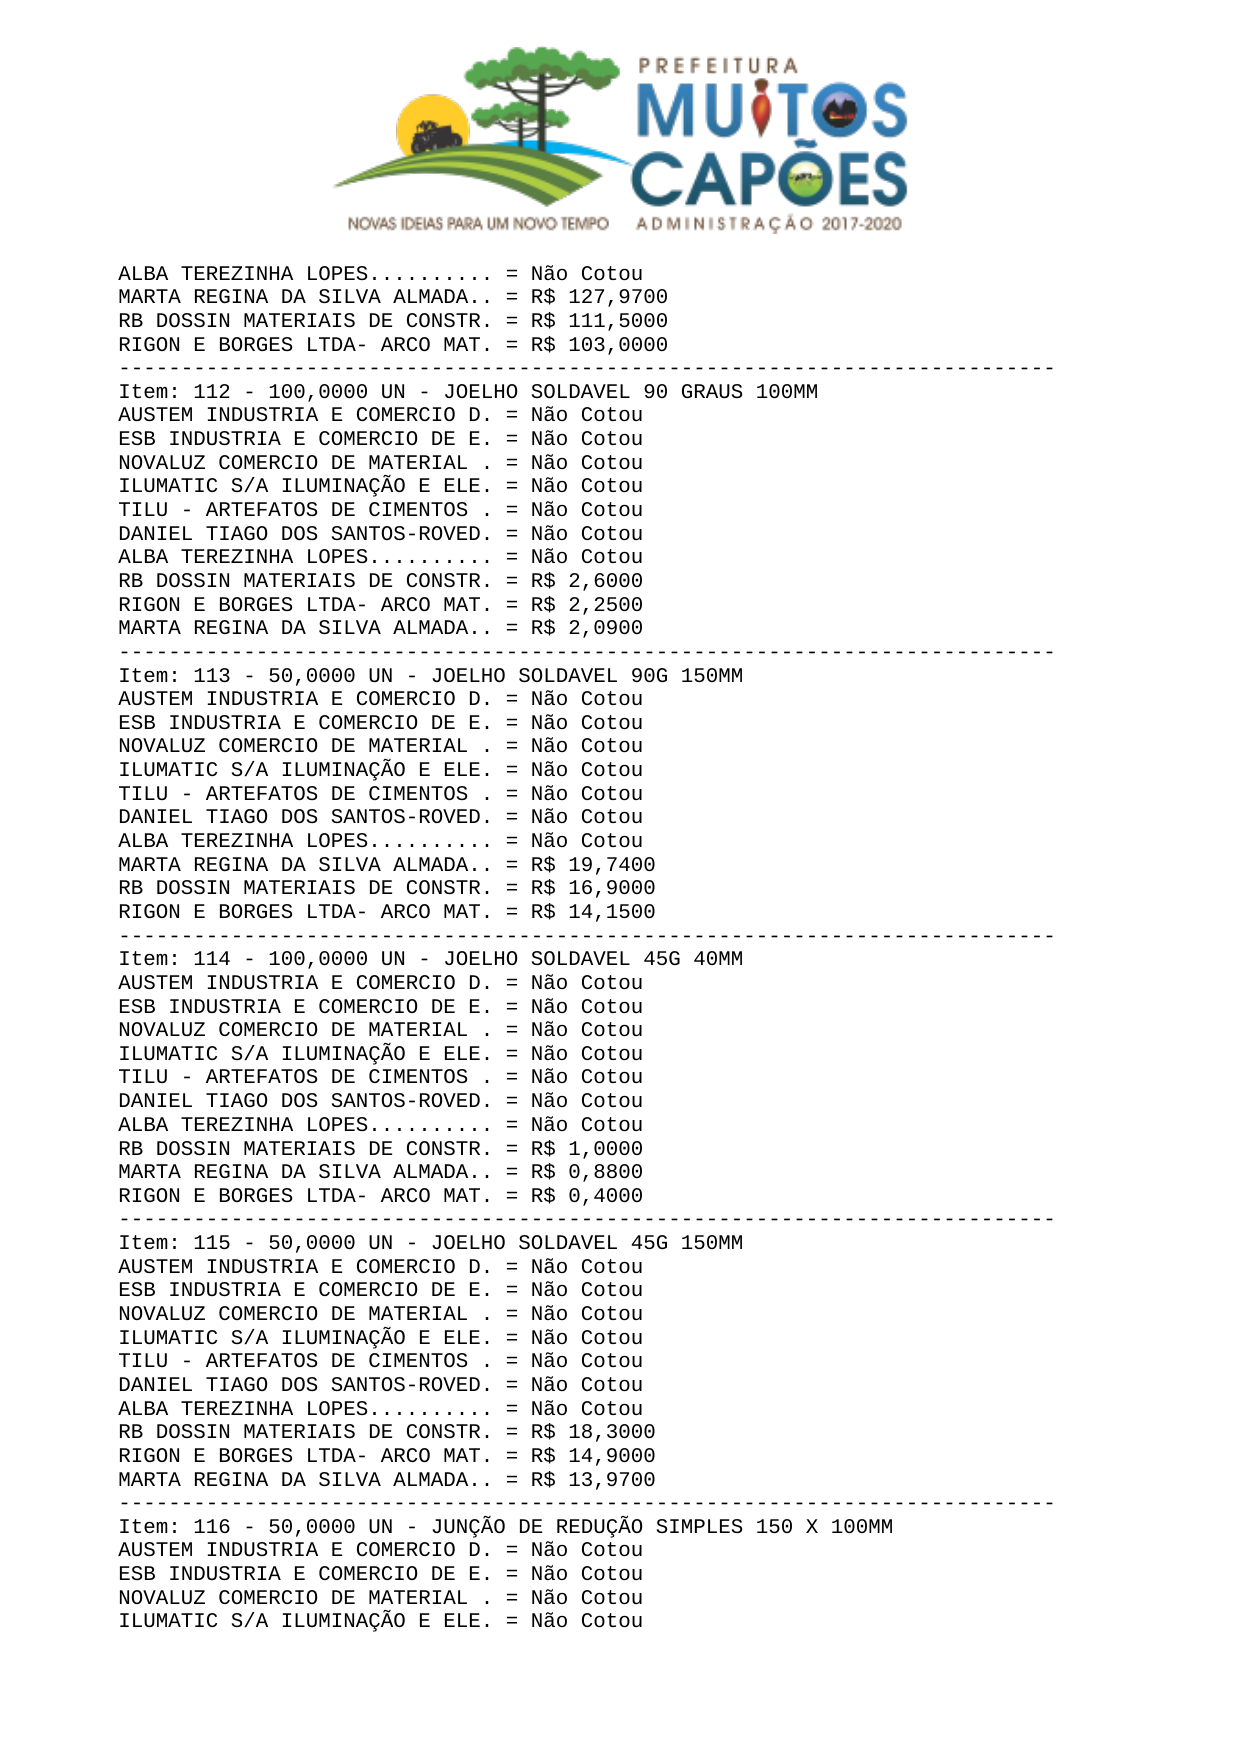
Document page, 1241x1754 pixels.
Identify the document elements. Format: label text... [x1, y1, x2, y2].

picture [331, 46, 909, 234]
text ALBA TEREZINHA LOPES.......... = Não Cotou MARTA REGINA DA SILVA ALMADA.. = R$ 127,9700 RB DOSSIN MATERIAIS DE CONSTR. = R$ 111,5000 RIGON E BORGES LTDA- ARCO MAT. = R$ 103,0000 --------------------------------------------------------------------------- Item: 112 - 100,0000 UN - JOELHO SOLDAVEL 90 GRAUS 100MM AUSTEM INDUSTRIA E COMERCIO D. = Não Cotou ESB INDUSTRIA E COMERCIO DE E. = Não Cotou NOVALUZ COMERCIO DE MATERIAL . = Não Cotou ILUMATIC S/A ILUMINAÇÃO E ELE. = Não Cotou TILU - ARTEFATOS DE CIMENTOS . = Não Cotou DANIEL TIAGO DOS SANTOS-ROVED. = Não Cotou ALBA TEREZINHA LOPES.......... = Não Cotou RB DOSSIN MATERIAIS DE CONSTR. = R$ 2,6000 RIGON E BORGES LTDA- ARCO MAT. = R$ 2,2500 MARTA REGINA DA SILVA ALMADA.. = R$ 2,0900 --------------------------------------------------------------------------- Item: 113 - 50,0000 UN - JOELHO SOLDAVEL 90G 150MM AUSTEM INDUSTRIA E COMERCIO D. = Não Cotou ESB INDUSTRIA E COMERCIO DE E. = Não Cotou NOVALUZ COMERCIO DE MATERIAL . = Não Cotou ILUMATIC S/A ILUMINAÇÃO E ELE. = Não Cotou TILU - ARTEFATOS DE CIMENTOS . = Não Cotou DANIEL TIAGO DOS SANTOS-ROVED. = Não Cotou ALBA TEREZINHA LOPES.......... = Não Cotou MARTA REGINA DA SILVA ALMADA.. = R$ 19,7400 RB DOSSIN MATERIAIS DE CONSTR. = R$ 16,9000 RIGON E BORGES LTDA- ARCO MAT. = R$ 14,1500 --------------------------------------------------------------------------- Item: 114 - 100,0000 UN - JOELHO SOLDAVEL 45G 40MM AUSTEM INDUSTRIA E COMERCIO D. = Não Cotou ESB INDUSTRIA E COMERCIO DE E. = Não Cotou NOVALUZ COMERCIO DE MATERIAL . = Não Cotou ILUMATIC S/A ILUMINAÇÃO E ELE. = Não Cotou TILU - ARTEFATOS DE CIMENTOS . = Não Cotou DANIEL TIAGO DOS SANTOS-ROVED. = Não Cotou ALBA TEREZINHA LOPES.......... = Não Cotou RB DOSSIN MATERIAIS DE CONSTR. = R$ 1,0000 MARTA REGINA DA SILVA ALMADA.. = R$ 0,8800 RIGON E BORGES LTDA- ARCO MAT. = R$ 0,4000 --------------------------------------------------------------------------- Item: 115 - 50,0000 UN - JOELHO SOLDAVEL 45G 150MM AUSTEM INDUSTRIA E COMERCIO D. = Não Cotou ESB INDUSTRIA E COMERCIO DE E. = Não Cotou NOVALUZ COMERCIO DE MATERIAL . = Não Cotou ILUMATIC S/A ILUMINAÇÃO E ELE. = Não Cotou TILU - ARTEFATOS DE CIMENTOS . = Não Cotou DANIEL TIAGO DOS SANTOS-ROVED. = Não Cotou ALBA TEREZINHA LOPES.......... = Não Cotou RB DOSSIN MATERIAIS DE CONSTR. = R$ 18,3000 RIGON E BORGES LTDA- ARCO MAT. = R$ 14,9000 MARTA REGINA DA SILVA ALMADA.. = R$ 13,9700 --------------------------------------------------------------------------- Item: 116 - 50,0000 UN - JUNÇÃO DE REDUÇÃO SIMPLES 150 X 100MM AUSTEM INDUSTRIA E COMERCIO D. = Não Cotou ESB INDUSTRIA E COMERCIO DE E. = Não Cotou NOVALUZ COMERCIO DE MATERIAL . = Não Cotou ILUMATIC S/A ILUMINAÇÃO E ELE. = Não Cotou [118, 263, 1122, 1634]
